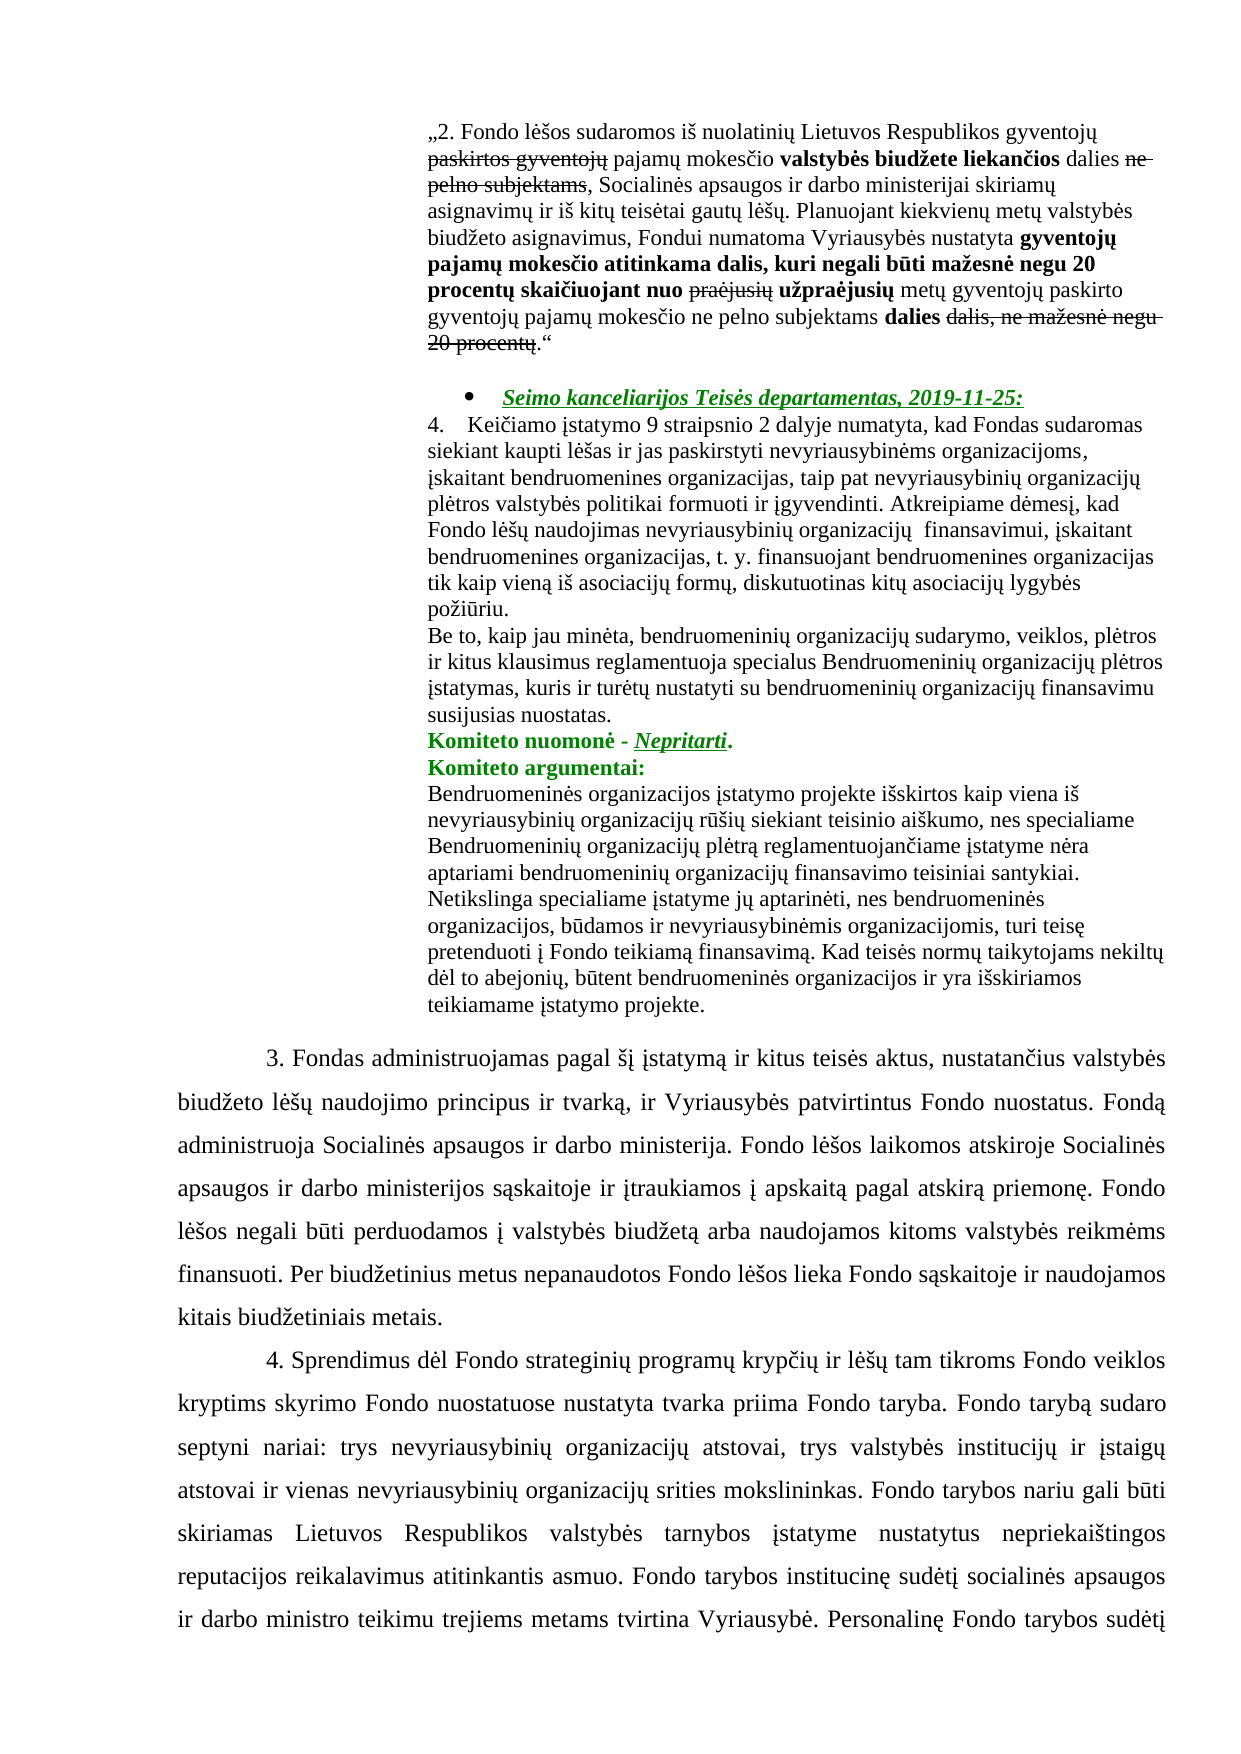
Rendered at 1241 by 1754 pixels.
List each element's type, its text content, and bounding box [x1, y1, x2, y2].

text 4. Keičiamo įstatymo 9 straipsnio 2 dalyje numatyta, kad Fondas sudaromas siekiant kaupti lėšas ir jas paskirstyti nevyriausybinėms organizacijoms, įskaitant bendruomenines organizacijas, taip pat nevyriausybinių organizacijų plėtros valstybės politikai formuoti ir įgyvendinti. Atkreipiame dėmesį, kad Fondo lėšų naudojimas nevyriausybinių organizacijų finansavimui, įskaitant bendruomenines organizacijas, t. y. finansuojant bendruomenines organizacijas tik kaip vieną iš asociacijų formų, diskutuotinas kitų asociacijų lygybės požiūriu. [427, 411, 1167, 622]
text „2. Fondo lėšos sudaromos iš nuolatinių Lietuvos Respublikos gyventojų paskirtos gyventojų pajamų mokesčio valstybės biudžete liekančios dalies ne pelno subjektams, Socialinės apsaugos ir darbo ministerijai skiriamų asignavimų ir iš kitų teisėtai gautų lėšų. Planuojant kiekvienų metų valstybės biudžeto asignavimus, Fondui numatoma Vyriausybės nustatyta gyventojų pajamų mokesčio atitinkama dalis, kuri negali būti mažesnė negu 20 procentų skaičiuojant nuo praėjusių užpraėjusių metų gyventojų paskirto gyventojų pajamų mokesčio ne pelno subjektams dalies dalis, ne mažesnė negu 20 procentų.“ [427, 118, 1167, 355]
text 3. Fondas administruojamas pagal šį įstatymą ir kitus teisės aktus, nustatančius valstybės biudžeto lėšų naudojimo principus ir tvarką, ir Vyriausybės patvirtintus Fondo nuostatus. Fondą administruoja Socialinės apsaugos ir darbo ministerija. Fondo lėšos laikomos atskiroje Socialinės apsaugos ir darbo ministerijos sąskaitoje ir įtraukiamos į apskaitą pagal atskirą priemonę. Fondo lėšos negali būti perduodamos į valstybės biudžetą arba naudojamos kitoms valstybės reikmėms finansuoti. Per biudžetinius metus nepanaudotos Fondo lėšos lieka Fondo sąskaitoje ir naudojamos kitais biudžetiniais metais. [177, 1043, 1167, 1331]
text Komiteto argumentai: [427, 753, 1167, 780]
text Bendruomeninės organizacijos įstatymo projekte išskirtos kaip viena iš nevyriausybinių organizacijų rūšių siekiant teisinio aiškumo, nes specialiame Bendruomeninių organizacijų plėtrą reglamentuojančiame įstatyme nėra aptariami bendruomeninių organizacijų finansavimo teisiniai santykiai. Netikslinga specialiame įstatyme jų aptarinėti, nes bendruomeninės organizacijos, būdamos ir nevyriausybinėmis organizacijomis, turi teisę pretenduoti į Fondo teikiamą finansavimą. Kad teisės normų taikytojams nekiltų dėl to abejonių, būtent bendruomeninės organizacijos ir yra išskiriamos teikiamame įstatymo projekte. [427, 780, 1167, 1017]
list Seimo kanceliarijos Teisės departamentas, 2019-11-25: [465, 384, 1167, 411]
text Be to, kaip jau minėta, bendruomeninių organizacijų sudarymo, veiklos, plėtros ir kitus klausimus reglamentuoja specialus Bendruomeninių organizacijų plėtros įstatymas, kuris ir turėtų nustatyti su bendruomeninių organizacijų finansavimu susijusias nuostatas. [427, 622, 1167, 727]
text Komiteto nuomonė - Nepritarti. [427, 727, 1167, 753]
text 4. Sprendimus dėl Fondo strateginių programų krypčių ir lėšų tam tikroms Fondo veiklos kryptims skyrimo Fondo nuostatuose nustatyta tvarka priima Fondo taryba. Fondo tarybą sudaro septyni nariai: trys nevyriausybinių organizacijų atstovai, trys valstybės institucijų ir įstaigų atstovai ir vienas nevyriausybinių organizacijų srities mokslininkas. Fondo tarybos nariu gali būti skiriamas Lietuvos Respublikos valstybės tarnybos įstatyme nustatytus nepriekaištingos reputacijos reikalavimus atitinkantis asmuo. Fondo tarybos institucinę sudėtį socialinės apsaugos ir darbo ministro teikimu trejiems metams tvirtina Vyriausybė. Personalinę Fondo tarybos sudėtį [177, 1345, 1167, 1633]
